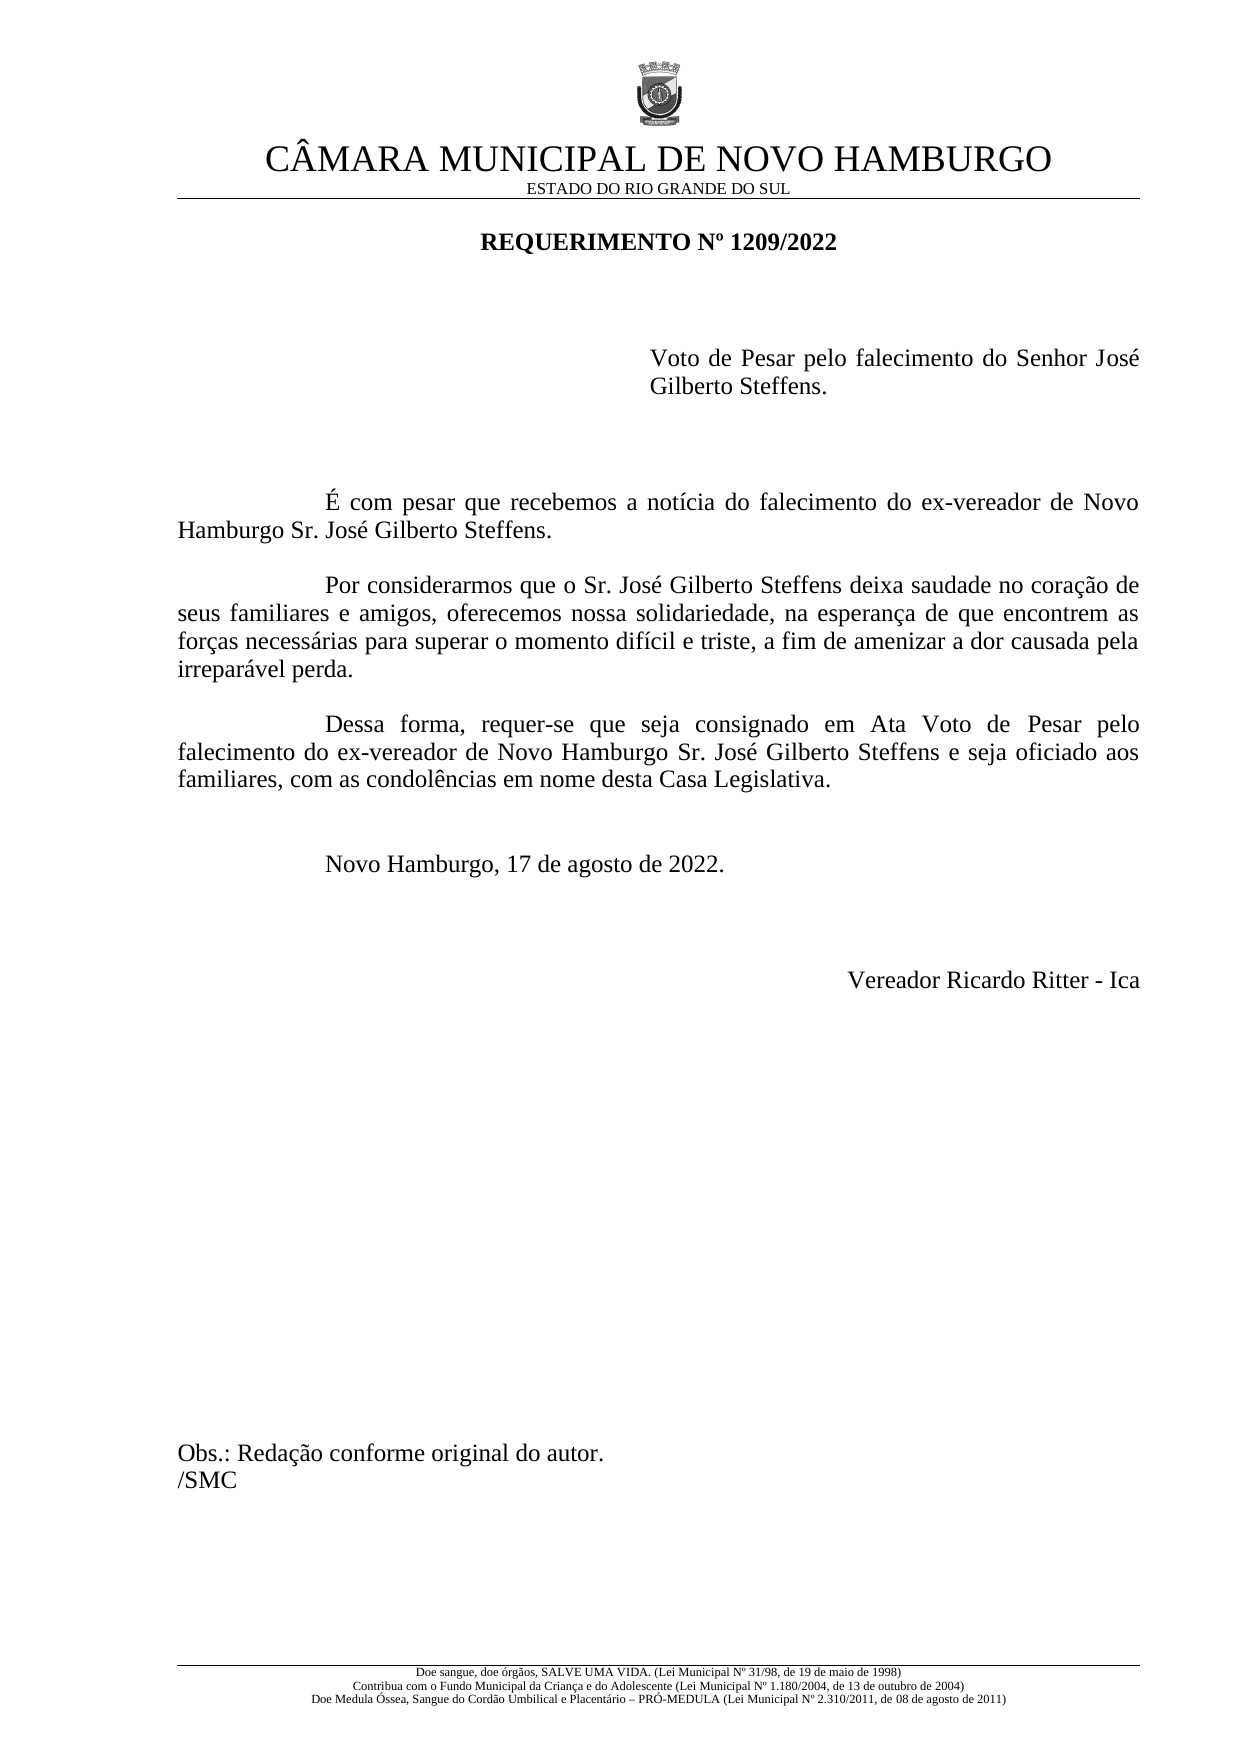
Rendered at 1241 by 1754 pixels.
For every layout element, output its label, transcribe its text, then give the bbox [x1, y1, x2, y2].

text REQUERIMENTO Nº 1209/2022 [177, 228, 1140, 256]
text Vereador Ricardo Ritter - Ica [649, 966, 1140, 994]
text /SMC [177, 1467, 1140, 1494]
text Novo Hamburgo, 17 de agosto de 2022. [177, 850, 1140, 878]
text Por considerarmos que o Sr. José Gilberto Steffens deixa saudade no coração de seus familiares e amigos, oferecemos nossa solidariedade, na esperança de que encontrem as forças necessárias para superar o momento difícil e triste, a fim de amenizar a dor causada pela irreparável perda. [177, 572, 1140, 682]
text Obs.: Redação conforme original do autor. [177, 1439, 1140, 1467]
text É com pesar que recebemos a notícia do falecimento do ex-vereador de Novo Hamburgo Sr. José Gilberto Steffens. [177, 488, 1140, 544]
text Voto de Pesar pelo falecimento do Senhor José Gilberto Steffens. [649, 344, 1140, 400]
text Dessa forma, requer-se que seja consignado em Ata Voto de Pesar pelo falecimento do ex-vereador de Novo Hamburgo Sr. José Gilberto Steffens e seja oficiado aos familiares, com as condolências em nome desta Casa Legislativa. [177, 710, 1140, 793]
